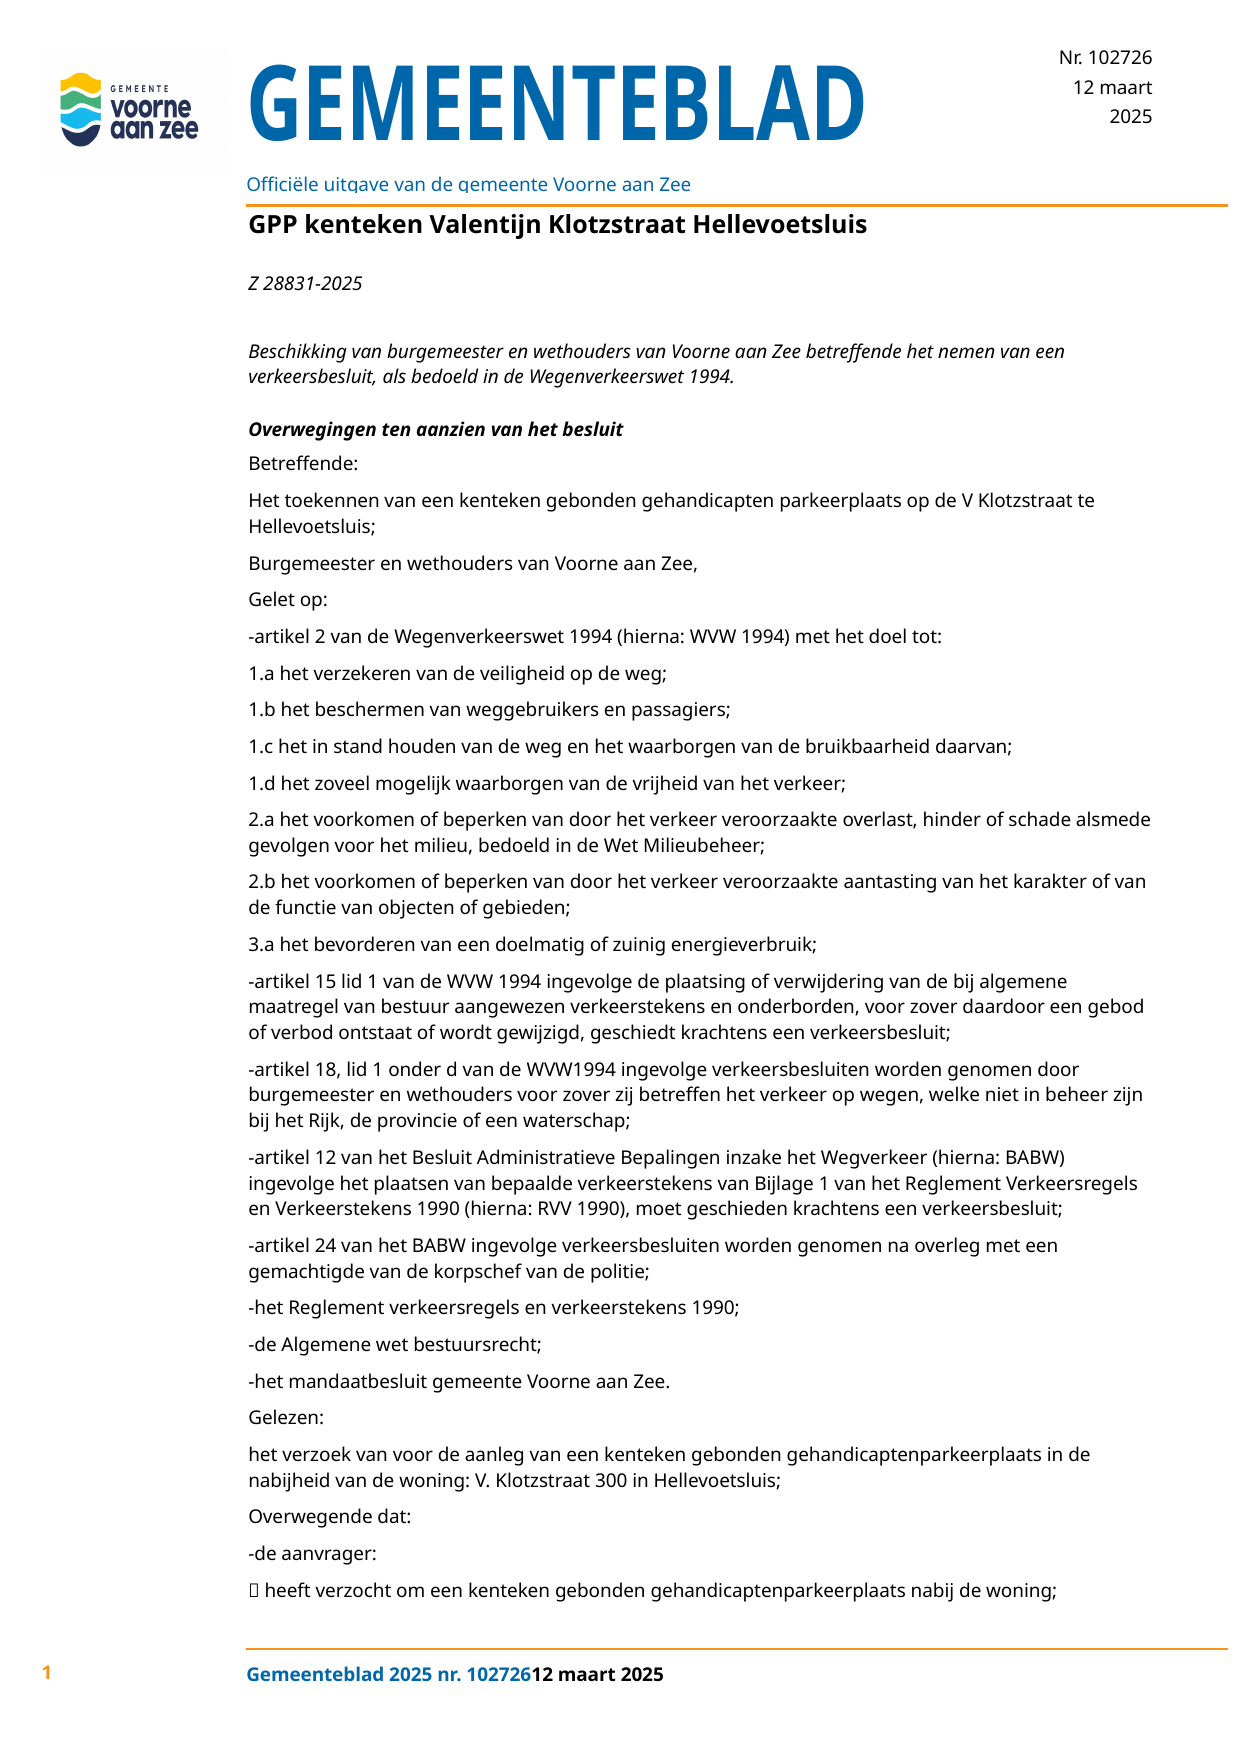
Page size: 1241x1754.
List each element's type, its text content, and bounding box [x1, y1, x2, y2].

text het verzoek van voor de aanleg van een kenteken gebonden gehandicaptenparkeerplaats in de nabijheid van de woning: V. Klotzstraat 300 in Hellevoetsluis; [248, 1441, 1152, 1493]
text 1.c het in stand houden van de weg en het waarborgen van de bruikbaarheid daarvan; [248, 733, 1152, 759]
text  heeft verzocht om een kenteken gebonden gehandicaptenparkeerplaats nabij de woning; [248, 1577, 1152, 1603]
text Z 28831-2025 [248, 270, 1152, 296]
text GPP kenteken Valentijn Klotzstraat Hellevoetsluis [248, 207, 1152, 241]
text 1.b het beschermen van weggebruikers en passagiers; [248, 696, 1152, 722]
text 2.a het voorkomen of beperken van door het verkeer veroorzaakte overlast, hinder of schade alsmede gevolgen voor het milieu, bedoeld in de Wet Milieubeheer; [248, 806, 1152, 858]
text 1.d het zoveel mogelijk waarborgen van de vrijheid van het verkeer; [248, 770, 1152, 795]
text 3.a het bevorderen van een doelmatig of zuinig energieverbruik; [248, 931, 1152, 957]
text Burgemeester en wethouders van Voorne aan Zee, [248, 550, 1152, 575]
text -artikel 24 van het BABW ingevolge verkeersbesluiten worden genomen na overleg met een gemachtigde van de korpschef van de politie; [248, 1232, 1152, 1284]
text Het toekennen van een kenteken gebonden gehandicapten parkeerplaats op de V Klotzstraat te Hellevoetsluis; [248, 487, 1152, 539]
text Gelezen: [248, 1404, 1152, 1430]
text 1.a het verzekeren van de veiligheid op de weg; [248, 660, 1152, 685]
text Betreffende: [248, 451, 1152, 476]
text Beschikking van burgemeester en wethouders van Voorne aan Zee betreffende het nemen van een verkeersbesluit, als bedoeld in de Wegenverkeerswet 1994. [248, 338, 1152, 389]
text -het Reglement verkeersregels en verkeerstekens 1990; [248, 1294, 1152, 1320]
text -het mandaatbesluit gemeente Voorne aan Zee. [248, 1368, 1152, 1394]
text -de aanvrager: [248, 1540, 1152, 1566]
text -artikel 18, lid 1 onder d van de WVW1994 ingevolge verkeersbesluiten worden genomen door burgemeester en wethouders voor zover zij betreffen het verkeer op wegen, welke niet in beheer zijn bij het Rijk, de provincie of een waterschap; [248, 1056, 1152, 1133]
text Gelet op: [248, 586, 1152, 612]
picture [41, 47, 231, 172]
text Overwegende dat: [248, 1504, 1152, 1529]
text -artikel 12 van het Besluit Administratieve Bepalingen inzake het Wegverkeer (hierna: BABW) ingevolge het plaatsen van bepaalde verkeerstekens van Bijlage 1 van het Reglement Verkeersregels en Verkeerstekens 1990 (hierna: RVV 1990), moet geschieden krachtens een verkeersbesluit; [248, 1144, 1152, 1221]
text -de Algemene wet bestuursrecht; [248, 1331, 1152, 1357]
text Overwegingen ten aanzien van het besluit [248, 417, 1152, 442]
text 2.b het voorkomen of beperken van door het verkeer veroorzaakte aantasting van het karakter of van de functie van objecten of gebieden; [248, 869, 1152, 920]
text -artikel 15 lid 1 van de WVW 1994 ingevolge de plaatsing of verwijdering van de bij algemene maatregel van bestuur aangewezen verkeerstekens en onderborden, voor zover daardoor een gebod of verbod ontstaat of wordt gewijzigd, geschiedt krachtens een verkeersbesluit; [248, 968, 1152, 1045]
text -artikel 2 van de Wegenverkeerswet 1994 (hierna: WVW 1994) met het doel tot: [248, 623, 1152, 649]
